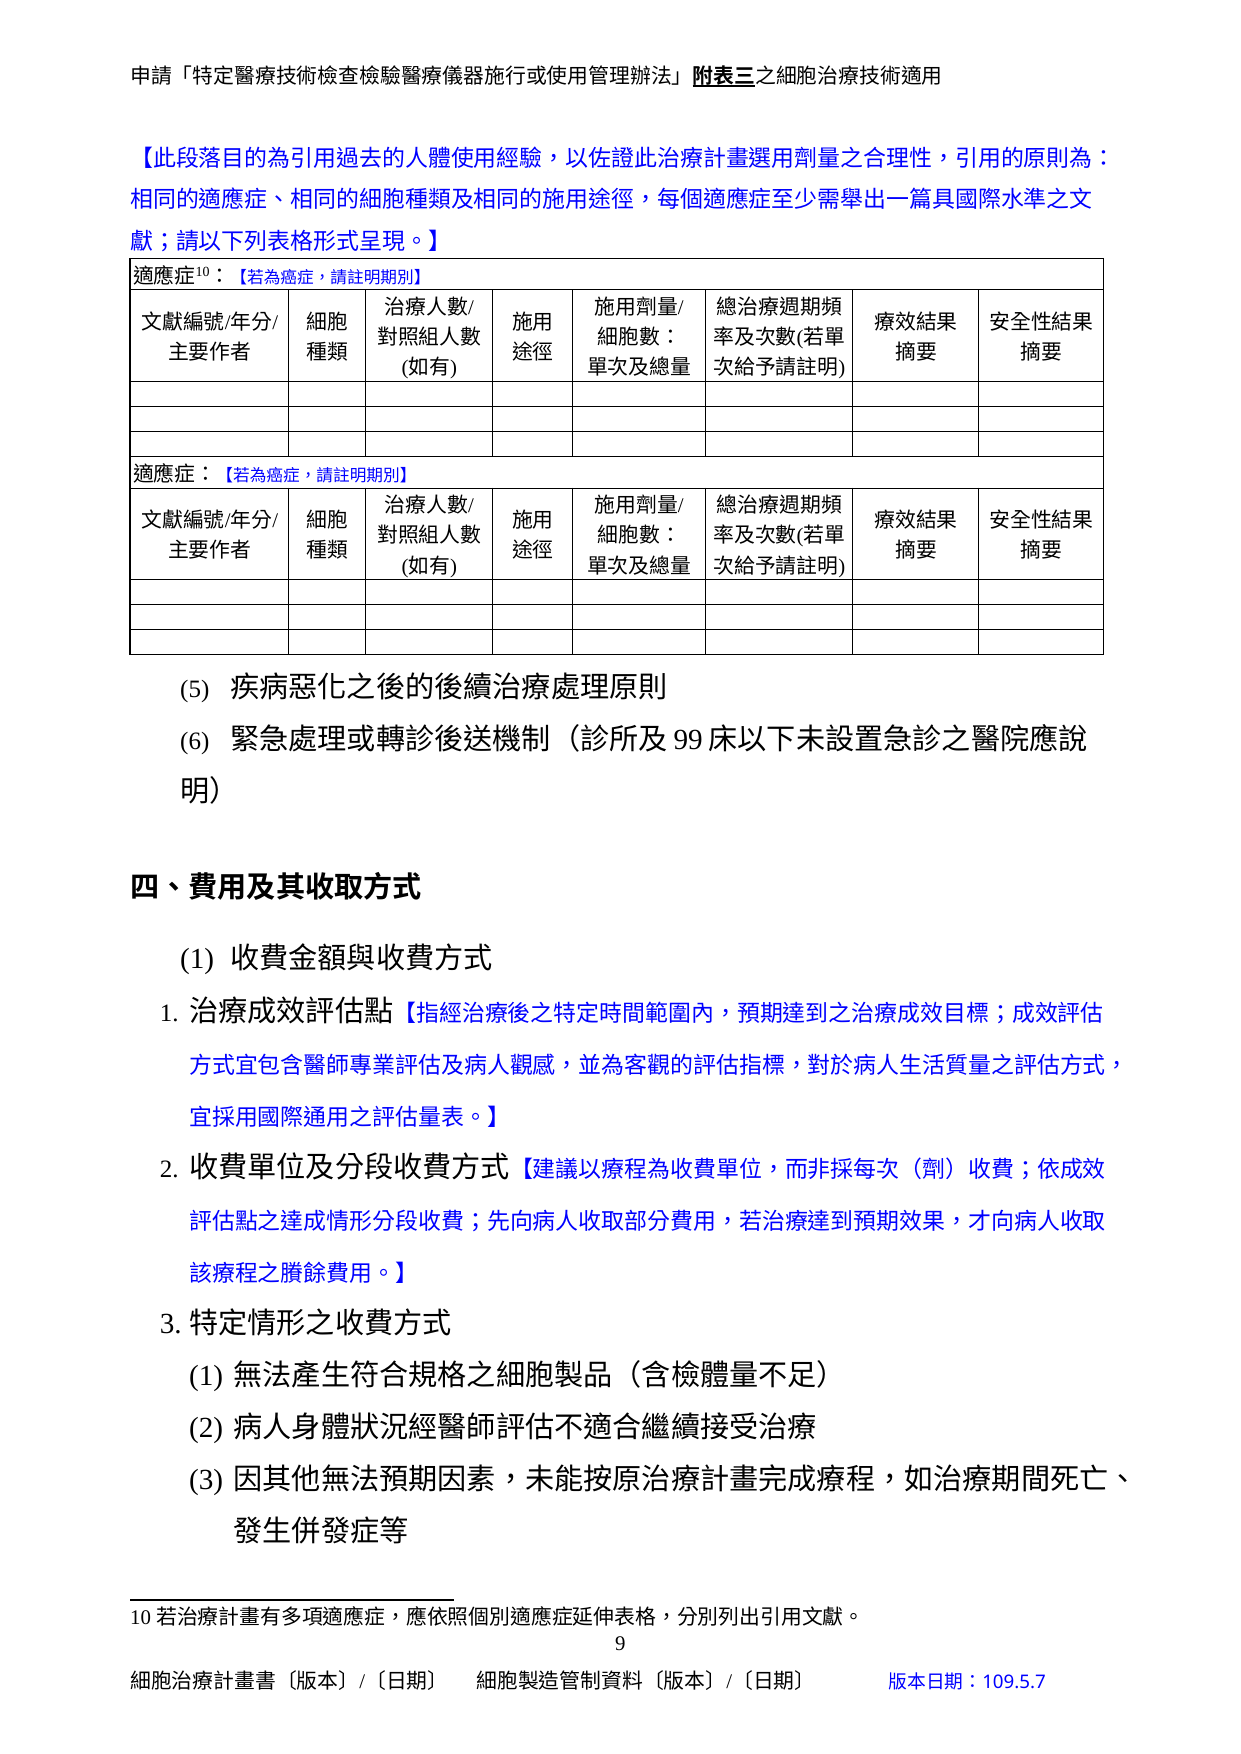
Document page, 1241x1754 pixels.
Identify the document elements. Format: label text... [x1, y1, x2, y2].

table_cell [493, 382, 572, 406]
table_cell [366, 382, 492, 406]
table_cell 安全性結果 摘要 [979, 290, 1103, 381]
table_cell [493, 407, 572, 431]
table_cell [366, 407, 492, 431]
table_cell 細胞 種類 [289, 290, 365, 381]
table_cell 治療人數/ 對照組人數(如有) [366, 290, 492, 381]
table_cell [853, 382, 978, 406]
table_cell [573, 407, 705, 431]
table_cell [853, 580, 978, 604]
table_cell 療效結果 摘要 [853, 489, 978, 579]
table_cell [289, 407, 365, 431]
list 因其他無法預期因素，未能按原治療計畫完成療程，如治療期間死亡、發生併發症等 [189, 1448, 1110, 1552]
table_cell [573, 432, 705, 456]
table_cell [573, 630, 705, 654]
list 收費單位及分段收費方式【建議以療程為收費單位，而非採每次（劑）收費；依成效評估點之達成情形分段收費；先向病人收取部分費用，若治療達到預期效果，才向病人收取該療程之賸餘費用。】 [159, 1136, 1110, 1292]
table_cell [979, 382, 1103, 406]
table_cell [979, 630, 1103, 654]
table_cell 適應症：【若為癌症，請註明期別】 [131, 457, 1103, 487]
text 【此段落目的為引用過去的人體使用經驗，以佐證此治療計畫選用劑量之合理性，引用的原則為：相同的適應症、相同的細胞種類及相同的施用途徑，每個適應症至少需舉出一篇具國際水準之文獻；請以下列表格形式呈現。】 [130, 133, 1110, 258]
table_cell [706, 407, 852, 431]
table_cell 施用劑量/ 細胞數： 單次及總量 [573, 290, 705, 381]
table_cell [573, 605, 705, 629]
table_cell [289, 605, 365, 629]
table_cell 施用劑量/ 細胞數： 單次及總量 [573, 489, 705, 579]
table_cell 總治療週期頻率及次數(若單次給予請註明) [706, 489, 852, 579]
table_cell [493, 432, 572, 456]
table_cell [131, 432, 288, 456]
table_cell [853, 432, 978, 456]
table_header 適應症：【若為癌症，請註明期別】 [131, 259, 1103, 289]
list 無法產生符合規格之細胞製品（含檢體量不足） [189, 1344, 1110, 1396]
table_cell 文獻編號/年分/主要作者 [131, 489, 288, 579]
table_cell [706, 382, 852, 406]
table_cell [706, 605, 852, 629]
table_cell [706, 580, 852, 604]
table_cell 施用 途徑 [493, 489, 572, 579]
list 緊急處理或轉診後送機制（診所及99床以下未設置急診之醫院應說明） [180, 707, 1110, 812]
list 疾病惡化之後的後續治療處理原則 [180, 655, 1110, 707]
table_cell [493, 580, 572, 604]
table_cell [131, 605, 288, 629]
table_cell [366, 580, 492, 604]
table_cell [366, 432, 492, 456]
table_cell 施用 途徑 [493, 290, 572, 381]
table_cell [706, 630, 852, 654]
table_cell [131, 580, 288, 604]
table_cell [131, 407, 288, 431]
table_cell [131, 382, 288, 406]
table_cell [289, 432, 365, 456]
table_cell 療效結果 摘要 [853, 290, 978, 381]
list 病人身體狀況經醫師評估不適合繼續接受治療 [189, 1396, 1110, 1448]
table_cell [573, 580, 705, 604]
table_cell [493, 605, 572, 629]
table_cell 安全性結果 摘要 [979, 489, 1103, 579]
table_cell [853, 407, 978, 431]
table_cell [289, 382, 365, 406]
list 收費金額與收費方式 [180, 927, 1110, 979]
table_cell [493, 630, 572, 654]
subtitle 四、費用及其收取方式 [130, 864, 1110, 906]
table_cell 治療人數/ 對照組人數(如有) [366, 489, 492, 579]
table_cell [573, 382, 705, 406]
table_cell [131, 630, 288, 654]
table_cell 文獻編號/年分/主要作者 [131, 290, 288, 381]
table_cell [366, 630, 492, 654]
table_cell [853, 605, 978, 629]
table_cell [289, 630, 365, 654]
table_cell [853, 630, 978, 654]
list 特定情形之收費方式 [159, 1292, 1110, 1344]
table_cell [979, 407, 1103, 431]
table_cell 總治療週期頻率及次數(若單次給予請註明) [706, 290, 852, 381]
table_cell [366, 605, 492, 629]
table_cell [979, 432, 1103, 456]
table_cell [706, 432, 852, 456]
table_cell 細胞 種類 [289, 489, 365, 579]
table_cell [979, 580, 1103, 604]
table_cell [979, 605, 1103, 629]
table_cell [289, 580, 365, 604]
list 治療成效評估點【指經治療後之特定時間範圍內，預期達到之治療成效目標；成效評估方式宜包含醫師專業評估及病人觀感，並為客觀的評估指標，對於病人生活質量之評估方式，宜採用國際通用之評估量表。】 [159, 979, 1110, 1136]
